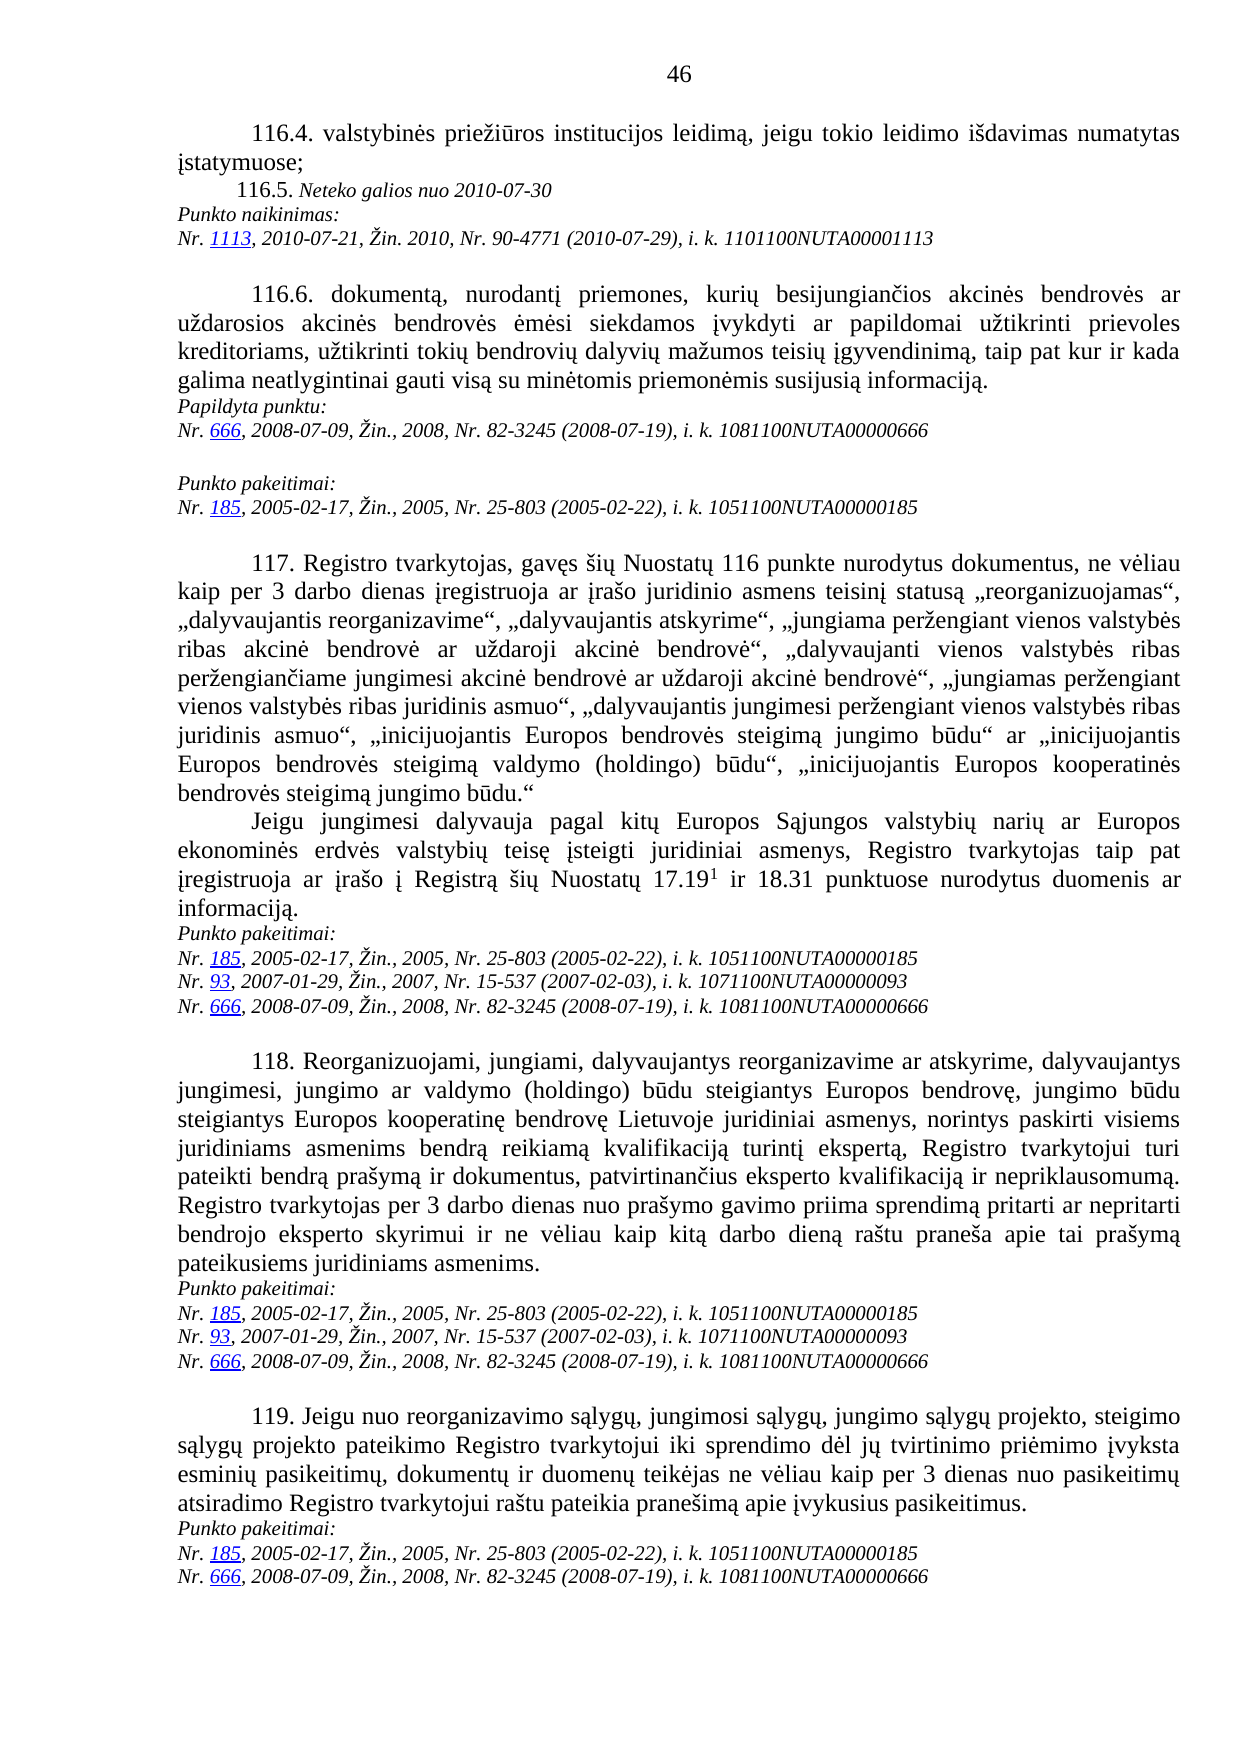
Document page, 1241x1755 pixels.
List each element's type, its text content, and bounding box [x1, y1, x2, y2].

text Punkto pakeitimai: [177, 471, 1181, 495]
text Nr. 185, 2005-02-17, Žin., 2005, Nr. 25-803 (2005-02-22), i. k. 1051100NUTA00000185 [177, 1300, 1181, 1324]
text Nr. 185, 2005-02-17, Žin., 2005, Nr. 25-803 (2005-02-22), i. k. 1051100NUTA00000185 [177, 945, 1181, 969]
text Nr. 185, 2005-02-17, Žin., 2005, Nr. 25-803 (2005-02-22), i. k. 1051100NUTA00000185 [177, 495, 1181, 519]
text Nr. 666, 2008-07-09, Žin., 2008, Nr. 82-3245 (2008-07-19), i. k. 1081100NUTA00000666 [177, 418, 1181, 442]
text 116.4. valstybinės priežiūros institucijos leidimą, jeigu tokio leidimo išdavimas numatytas įstatymuose; [177, 118, 1181, 176]
text Nr. 666, 2008-07-09, Žin., 2008, Nr. 82-3245 (2008-07-19), i. k. 1081100NUTA00000666 [177, 1348, 1181, 1373]
text 116.5. Neteko galios nuo 2010-07-30 [177, 176, 1181, 202]
text Papildyta punktu: [177, 394, 1181, 418]
text Punkto pakeitimai: [177, 921, 1181, 945]
text Nr. 1113, 2010-07-21, Žin. 2010, Nr. 90-4771 (2010-07-29), i. k. 1101100NUTA00001113 [177, 226, 1181, 250]
text Nr. 93, 2007-01-29, Žin., 2007, Nr. 15-537 (2007-02-03), i. k. 1071100NUTA00000093 [177, 969, 1181, 993]
text 119. Jeigu nuo reorganizavimo sąlygų, jungimosi sąlygų, jungimo sąlygų projekto, steigimo sąlygų projekto pateikimo Registro tvarkytojui iki sprendimo dėl jų tvirtinimo priėmimo įvyksta esminių pasikeitimų, dokumentų ir duomenų teikėjas ne vėliau kaip per 3 dienas nuo pasikeitimų atsiradimo Registro tvarkytojui raštu pateikia pranešimą apie įvykusius pasikeitimus. [177, 1401, 1181, 1516]
text Nr. 185, 2005-02-17, Žin., 2005, Nr. 25-803 (2005-02-22), i. k. 1051100NUTA00000185 [177, 1540, 1181, 1564]
text 116.6. dokumentą, nurodantį priemones, kurių besijungiančios akcinės bendrovės ar uždarosios akcinės bendrovės ėmėsi siekdamos įvykdyti ar papildomai užtikrinti prievoles kreditoriams, užtikrinti tokių bendrovių dalyvių mažumos teisių įgyvendinimą, taip pat kur ir kada galima neatlygintinai gauti visą su minėtomis priemonėmis susijusią informaciją. [177, 279, 1181, 394]
text Jeigu jungimesi dalyvauja pagal kitų Europos Sąjungos valstybių narių ar Europos ekonominės erdvės valstybių teisę įsteigti juridiniai asmenys, Registro tvarkytojas taip pat įregistruoja ar įrašo į Registrą šių Nuostatų 17.191 ir 18.31 punktuose nurodytus duomenis ar informaciją. [177, 806, 1181, 921]
text Nr. 93, 2007-01-29, Žin., 2007, Nr. 15-537 (2007-02-03), i. k. 1071100NUTA00000093 [177, 1324, 1181, 1348]
text 117. Registro tvarkytojas, gavęs šių Nuostatų 116 punkte nurodytus dokumentus, ne vėliau kaip per 3 darbo dienas įregistruoja ar įrašo juridinio asmens teisinį statusą „reorganizuojamas“, „dalyvaujantis reorganizavime“, „dalyvaujantis atskyrime“, „jungiama peržengiant vienos valstybės ribas akcinė bendrovė ar uždaroji akcinė bendrovė“, „dalyvaujanti vienos valstybės ribas peržengiančiame jungimesi akcinė bendrovė ar uždaroji akcinė bendrovė“, „jungiamas peržengiant vienos valstybės ribas juridinis asmuo“, „dalyvaujantis jungimesi peržengiant vienos valstybės ribas juridinis asmuo“, „inicijuojantis Europos bendrovės steigimą jungimo būdu“ ar „inicijuojantis Europos bendrovės steigimą valdymo (holdingo) būdu“, „inicijuojantis Europos kooperatinės bendrovės steigimą jungimo būdu.“ [177, 548, 1181, 806]
text 118. Reorganizuojami, jungiami, dalyvaujantys reorganizavime ar atskyrime, dalyvaujantys jungimesi, jungimo ar valdymo (holdingo) būdu steigiantys Europos bendrovę, jungimo būdu steigiantys Europos kooperatinę bendrovę Lietuvoje juridiniai asmenys, norintys paskirti visiems juridiniams asmenims bendrą reikiamą kvalifikaciją turintį ekspertą, Registro tvarkytojui turi pateikti bendrą prašymą ir dokumentus, patvirtinančius eksperto kvalifikaciją ir nepriklausomumą. Registro tvarkytojas per 3 darbo dienas nuo prašymo gavimo priima sprendimą pritarti ar nepritarti bendrojo eksperto skyrimui ir ne vėliau kaip kitą darbo dieną raštu praneša apie tai prašymą pateikusiems juridiniams asmenims. [177, 1046, 1181, 1276]
text Punkto pakeitimai: [177, 1516, 1181, 1540]
text Punkto pakeitimai: [177, 1276, 1181, 1300]
text Nr. 666, 2008-07-09, Žin., 2008, Nr. 82-3245 (2008-07-19), i. k. 1081100NUTA00000666 [177, 993, 1181, 1018]
text Punkto naikinimas: [177, 202, 1181, 226]
text Nr. 666, 2008-07-09, Žin., 2008, Nr. 82-3245 (2008-07-19), i. k. 1081100NUTA00000666 [177, 1564, 1181, 1588]
